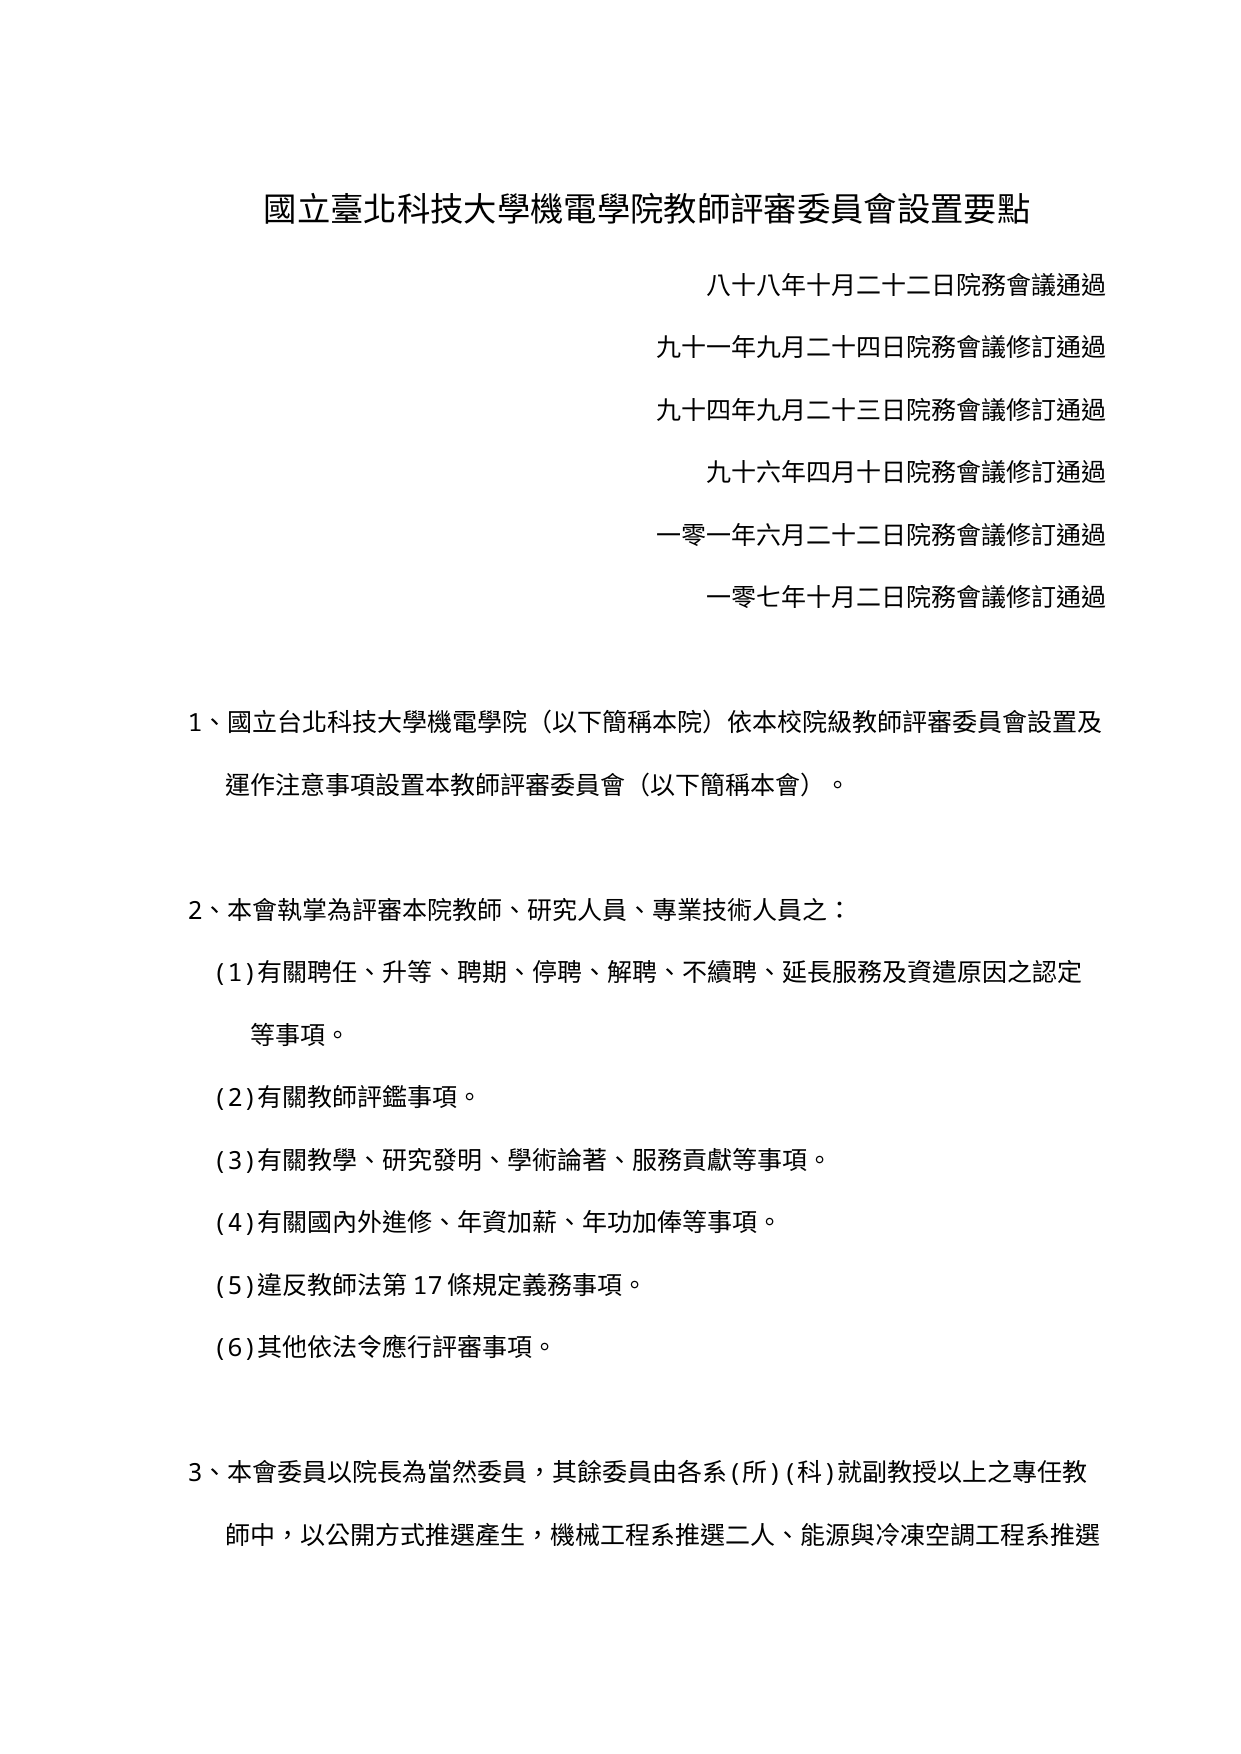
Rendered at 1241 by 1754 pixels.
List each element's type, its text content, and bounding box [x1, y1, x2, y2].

text 一零一年六月二十二日院務會議修訂通過 [187, 492, 1106, 554]
text 九十六年四月十日院務會議修訂通過 [187, 429, 1106, 492]
text (6)其他依法令應行評審事項。 [187, 1304, 1106, 1367]
text 八十八年十月二十二日院務會議通過 [187, 242, 1106, 304]
text 國立臺北科技大學機電學院教師評審委員會設置要點 [187, 183, 1106, 231]
text 3、本會委員以院長為當然委員，其餘委員由各系(所)(科)就副教授以上之專任教師中，以公開方式推選產生，機械工程系推選二人、能源與冷凍空調工程系推選一人、車輛工程系推選一人、機電整合研究所推選一人、能源與冷凍空調研究所推選一人、車輛工程研究所推選一人、製造科技研究所推選一人、自動化科技研究所推選一人、智慧自動化工程科推選一人、院長遴聘一人。本會委員任期一年。本會教授委員人數至少應占本會成員三分之二(含)以上，不足時，由校教評會召集人聘請校內、外相關領域或專長教授擔任。 [187, 1429, 1106, 1554]
text (3)有關教學、研究發明、學術論著、服務貢獻等事項。 [187, 1117, 1106, 1179]
text 九十四年九月二十三日院務會議修訂通過 [187, 367, 1106, 429]
text 九十一年九月二十四日院務會議修訂通過 [187, 304, 1106, 367]
text (5)違反教師法第17條規定義務事項。 [187, 1242, 1106, 1304]
text 2、本會執掌為評審本院教師、研究人員、專業技術人員之： [187, 867, 1106, 929]
text (1)有關聘任、升等、聘期、停聘、解聘、不續聘、延長服務及資遣原因之認定等事項。 [212, 929, 1106, 1054]
text (4)有關國內外進修、年資加薪、年功加俸等事項。 [187, 1179, 1106, 1242]
text (2)有關教師評鑑事項。 [187, 1054, 1106, 1117]
text 一零七年十月二日院務會議修訂通過 [187, 554, 1106, 617]
text 1、國立台北科技大學機電學院（以下簡稱本院）依本校院級教師評審委員會設置及運作注意事項設置本教師評審委員會（以下簡稱本會）。 [187, 679, 1106, 804]
